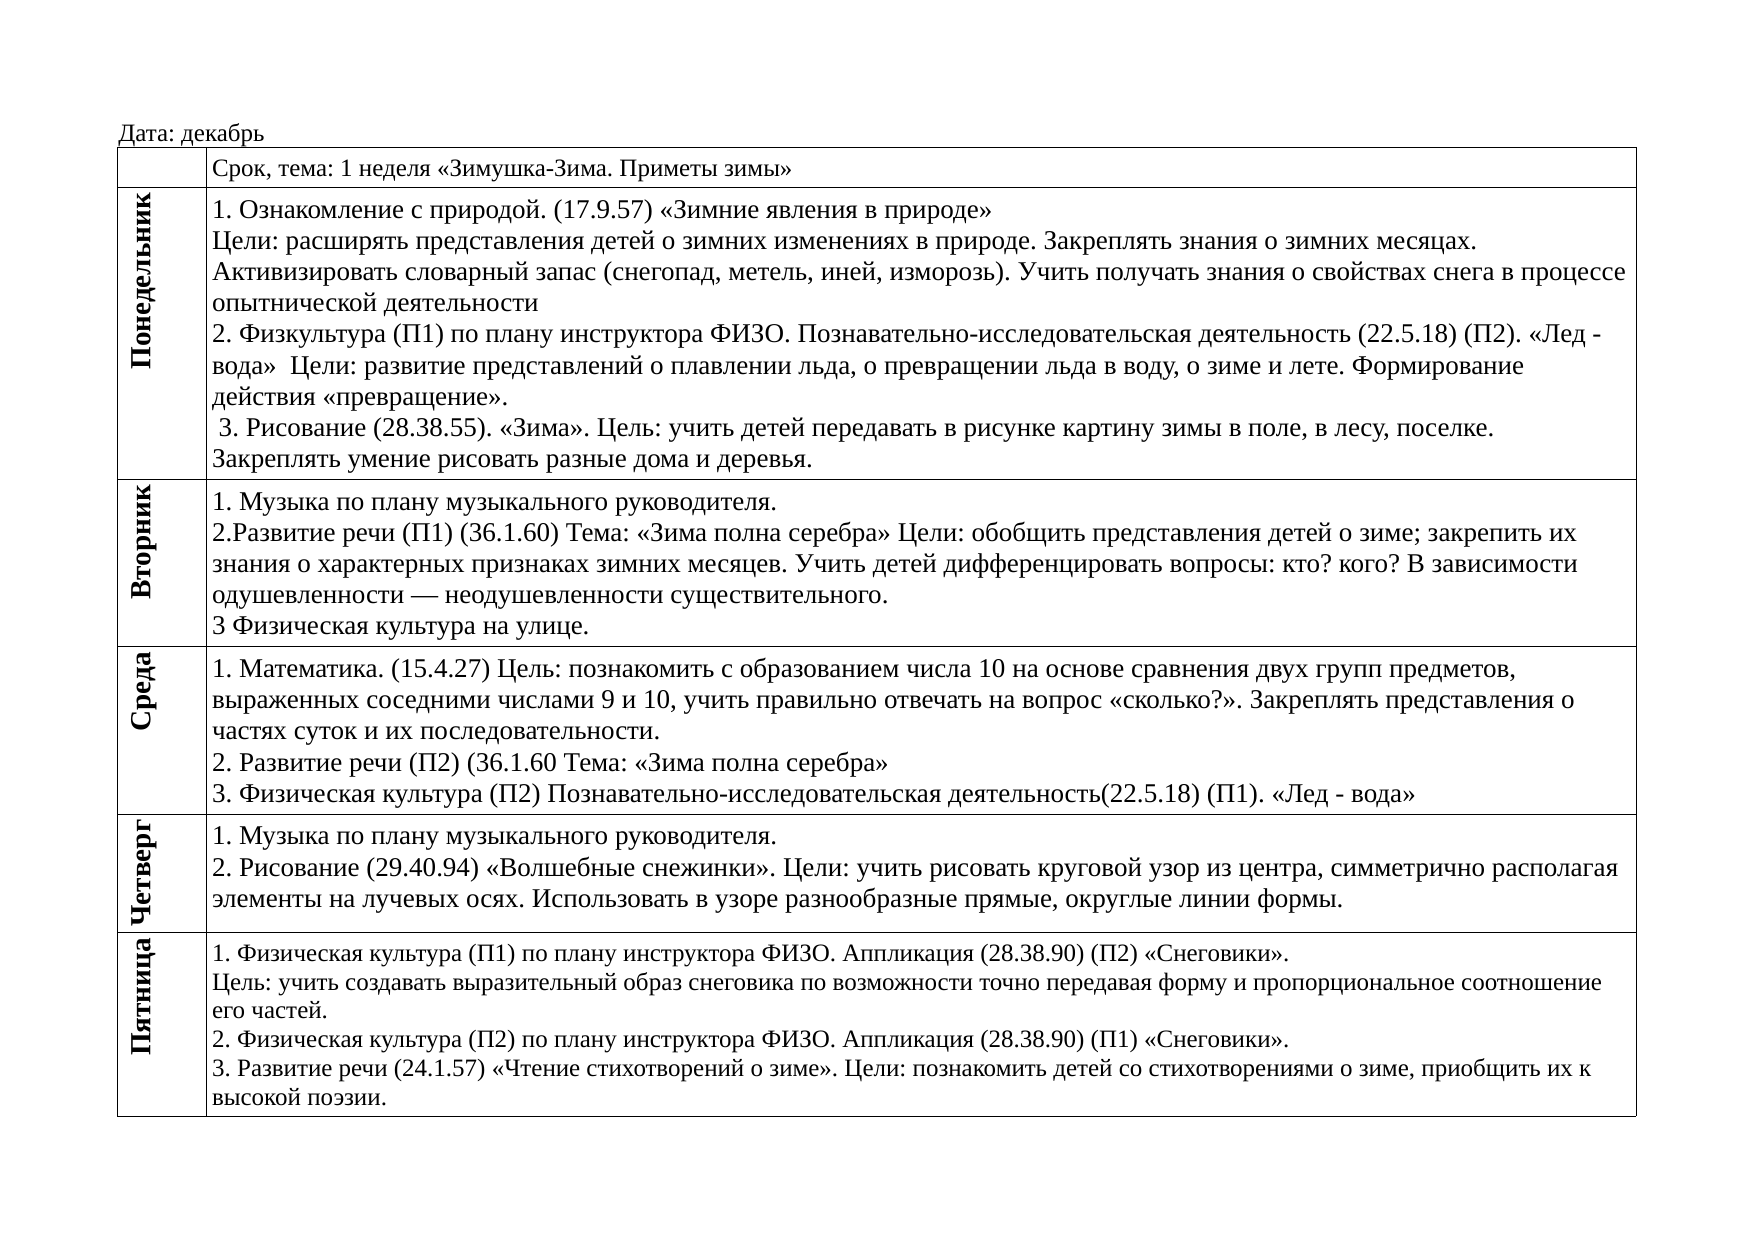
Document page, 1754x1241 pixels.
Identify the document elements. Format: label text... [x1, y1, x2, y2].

table_header [118, 148, 206, 187]
text Дата: декабрь [118, 118, 1636, 147]
table_cell 1. Математика. (15.4.27) Цель: познакомить с образованием числа 10 на основе сравнения двух групп предметов, выраженных соседними числами 9 и 10, учить правильно отвечать на вопрос «сколько?». Закреплять представления о частях суток и их последовательности. 2. Развитие речи (П2) (36.1.60 Тема: «Зима полна серебра» 3. Физическая культура (П2) Познавательно-исследовательская деятельность(22.5.18) (П1). «Лед - вода» [207, 647, 1636, 814]
table_cell Вторник [118, 480, 206, 646]
table_cell 1. Физическая культура (П1) по плану инструктора ФИЗО. Аппликация (28.38.90) (П2) «Снеговики». Цель: учить создавать выразительный образ снеговика по возможности точно передавая форму и пропорциональное соотношение его частей. 2. Физическая культура (П2) по плану инструктора ФИЗО. Аппликация (28.38.90) (П1) «Снеговики». 3. Развитие речи (24.1.57) «Чтение стихотворений о зиме». Цели: познакомить детей со стихотворениями о зиме, приобщить их к высокой поэзии. [207, 933, 1636, 1116]
table_cell 1. Музыка по плану музыкального руководителя. 2. Рисование (29.40.94) «Волшебные снежинки». Цели: учить рисовать круговой узор из центра, симметрично располагая элементы на лучевых осях. Использовать в узоре разнообразные прямые, округлые линии формы. [207, 815, 1636, 932]
table_cell 1. Музыка по плану музыкального руководителя. 2.Развитие речи (П1) (36.1.60) Тема: «Зима полна серебра» Цели: обобщить представления детей о зиме; закрепить их знания о характерных признаках зимних месяцев. Учить детей дифференцировать вопросы: кто? кого? В зависимости одушевленности — неодушевленности существительного. 3 Физическая культура на улице. [207, 480, 1636, 646]
table_cell Четверг [118, 815, 206, 932]
table_cell Среда [118, 647, 206, 814]
table_cell 1. Ознакомление с природой. (17.9.57) «Зимние явления в природе» Цели: расширять представления детей о зимних изменениях в природе. Закреплять знания о зимних месяцах. Активизировать словарный запас (снегопад, метель, иней, изморозь). Учить получать знания о свойствах снега в процессе опытнической деятельности 2. Физкультура (П1) по плану инструктора ФИЗО. Познавательно-исследовательская деятельность (22.5.18) (П2). «Лед -вода» Цели: развитие представлений о плавлении льда, о превращении льда в воду, о зиме и лете. Формирование действия «превращение». 3. Рисование (28.38.55). «Зима». Цель: учить детей передавать в рисунке картину зимы в поле, в лесу, поселке. Закреплять умение рисовать разные дома и деревья. [207, 188, 1636, 479]
table_header Срок, тема: 1 неделя «Зимушка-Зима. Приметы зимы» [207, 148, 1636, 187]
table_cell Понедельник [118, 188, 206, 479]
table_cell Пятница [118, 933, 206, 1116]
